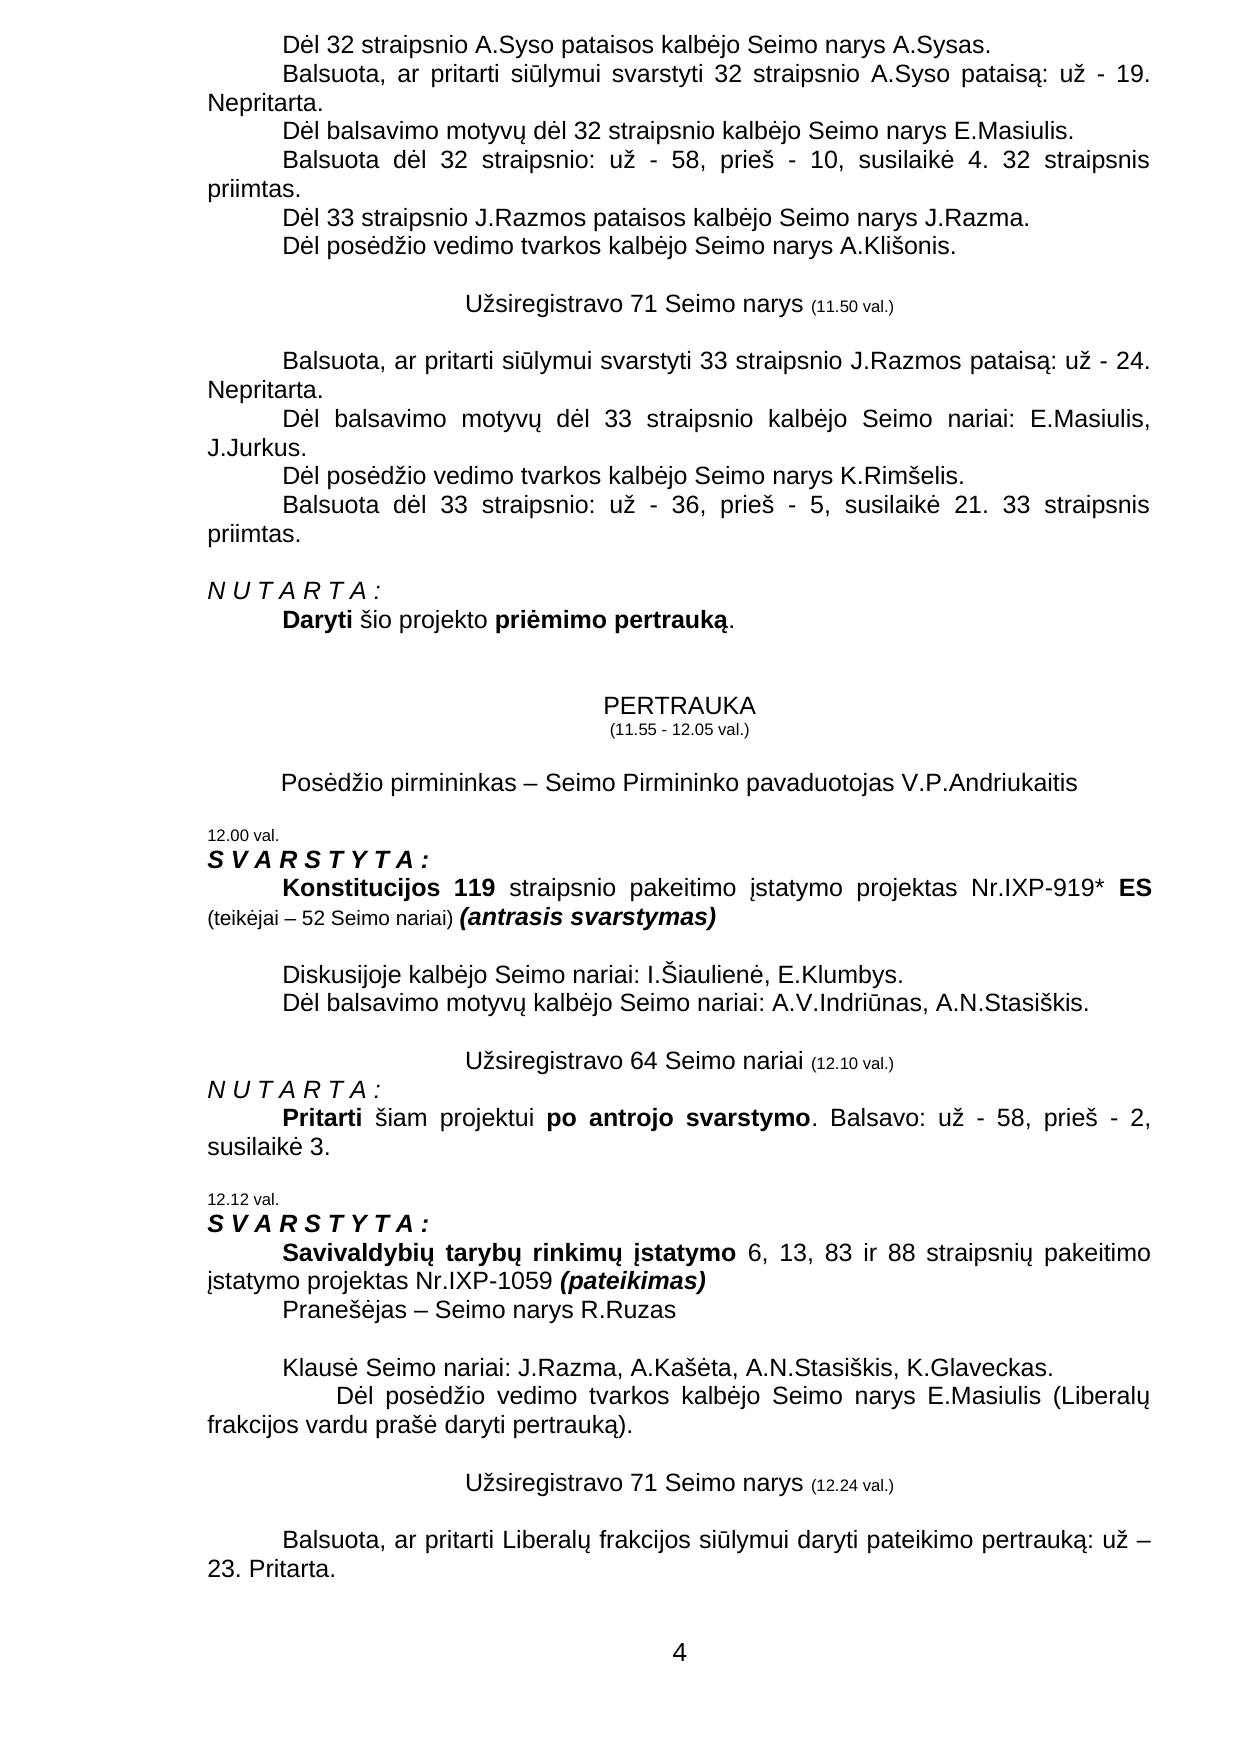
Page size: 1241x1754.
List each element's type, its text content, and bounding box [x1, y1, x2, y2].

text Pranešėjas – Seimo narys R.Ruzas [207, 1295, 1152, 1324]
text S V A R S T Y T A : [207, 1209, 1152, 1237]
text Balsuota, ar pritarti siūlymui svarstyti 32 straipsnio A.Syso pataisą: už - 19. Nepritarta. [207, 59, 1152, 116]
text Balsuota dėl 32 straipsnio: už - 58, prieš - 10, susilaikė 4. 32 straipsnis priimtas. [207, 145, 1152, 202]
text PERTRAUKA [207, 691, 1152, 720]
text Balsuota dėl 33 straipsnio: už - 36, prieš - 5, susilaikė 21. 33 straipsnis priimtas. [207, 490, 1152, 547]
text Balsuota, ar pritarti Liberalų frakcijos siūlymui daryti pateikimo pertrauką: už – 23. Pritarta. [207, 1525, 1152, 1582]
text Dėl 32 straipsnio A.Syso pataisos kalbėjo Seimo narys A.Sysas. [207, 30, 1152, 59]
text Užsiregistravo 64 Seimo nariai (12.10 val.) [207, 1046, 1152, 1074]
text Dėl 33 straipsnio J.Razmos pataisos kalbėjo Seimo narys J.Razma. [207, 202, 1152, 231]
text N U T A R T A : [207, 576, 1152, 605]
text Daryti šio projekto priėmimo pertrauką. [207, 605, 1152, 634]
text Dėl posėdžio vedimo tvarkos kalbėjo Seimo narys E.Masiulis (Liberalų frakcijos vardu prašė daryti pertrauką). [207, 1381, 1152, 1439]
text S V A R S T Y T A : [207, 844, 1152, 873]
text Klausė Seimo nariai: J.Razma, A.Kašėta, A.N.Stasiškis, K.Glaveckas. [207, 1352, 1152, 1381]
text Užsiregistravo 71 Seimo narys (11.50 val.) [207, 289, 1152, 317]
text Konstitucijos 119 straipsnio pakeitimo įstatymo projektas Nr.IXP-919* ES (teikėjai – 52 Seimo nariai) (antrasis svarstymas) [207, 873, 1152, 931]
text Dėl balsavimo motyvų dėl 32 straipsnio kalbėjo Seimo narys E.Masiulis. [207, 116, 1152, 145]
text Balsuota, ar pritarti siūlymui svarstyti 33 straipsnio J.Razmos pataisą: už - 24. Nepritarta. [207, 346, 1152, 404]
text Posėdžio pirmininkas – Seimo Pirmininko pavaduotojas V.P.Andriukaitis [207, 768, 1152, 797]
text Užsiregistravo 71 Seimo narys (12.24 val.) [207, 1467, 1152, 1496]
text Dėl posėdžio vedimo tvarkos kalbėjo Seimo narys K.Rimšelis. [207, 461, 1152, 490]
text Dėl balsavimo motyvų dėl 33 straipsnio kalbėjo Seimo nariai: E.Masiulis, J.Jurkus. [207, 404, 1152, 461]
text 12.12 val. [207, 1189, 1152, 1209]
text Savivaldybių tarybų rinkimų įstatymo 6, 13, 83 ir 88 straipsnių pakeitimo įstatymo projektas Nr.IXP-1059 (pateikimas) [207, 1237, 1152, 1295]
text Diskusijoje kalbėjo Seimo nariai: I.Šiaulienė, E.Klumbys. [207, 959, 1152, 988]
text Dėl posėdžio vedimo tvarkos kalbėjo Seimo narys A.Klišonis. [207, 231, 1152, 260]
text Pritarti šiam projektui po antrojo svarstymo. Balsavo: už - 58, prieš - 2, susilaikė 3. [207, 1103, 1152, 1161]
text N U T A R T A : [207, 1074, 1152, 1103]
text Dėl balsavimo motyvų kalbėjo Seimo nariai: A.V.Indriūnas, A.N.Stasiškis. [207, 988, 1152, 1017]
text (11.55 - 12.05 val.) [207, 720, 1152, 739]
text 12.00 val. [207, 825, 1152, 844]
